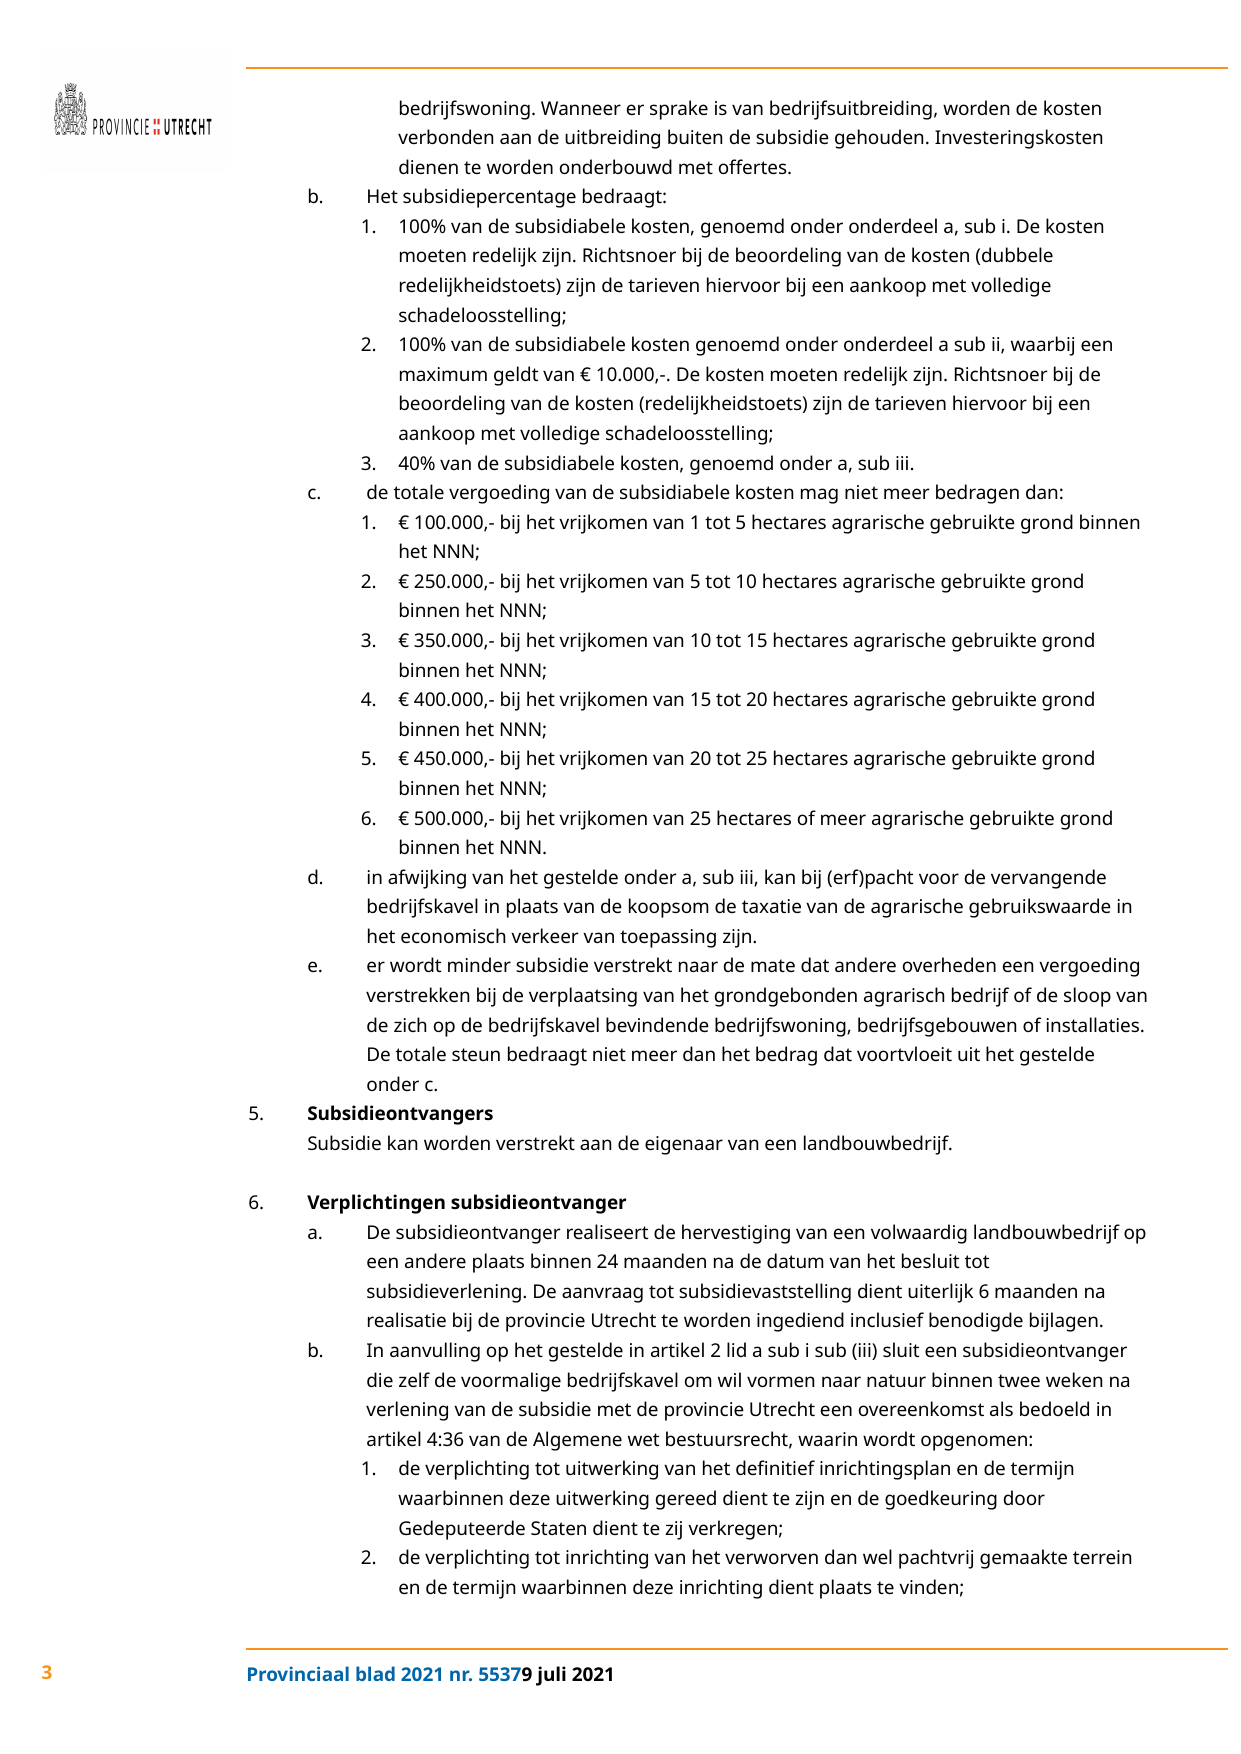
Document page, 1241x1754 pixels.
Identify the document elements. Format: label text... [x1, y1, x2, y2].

list de verplichting tot inrichting van het verworven dan wel pachtvrij gemaakte terrein en de termijn waarbinnen deze inrichting dient plaats te vinden; [361, 1544, 1152, 1600]
list de totale vergoeding van de subsidiabele kosten mag niet meer bedragen dan: [307, 479, 1152, 505]
list Subsidieontvangers [248, 1101, 1152, 1126]
list 100% van de subsidiabele kosten, genoemd onder onderdeel a, sub i. De kosten moeten redelijk zijn. Richtsnoer bij de beoordeling van de kosten (dubbele redelijkheidstoets) zijn de tarieven hiervoor bij een aankoop met volledige schadeloosstelling; [361, 213, 1152, 328]
list 40% van de subsidiabele kosten, genoemd onder a, sub iii. [361, 450, 1152, 476]
list Subsidie kan worden verstrekt aan de eigenaar van een landbouwbedrijf. [248, 1130, 1152, 1156]
list de verplichting tot uitwerking van het definitief inrichtingsplan en de termijn waarbinnen deze uitwerking gereed dient te zijn en de goedkeuring door Gedeputeerde Staten dient te zij verkregen; [361, 1456, 1152, 1541]
list € 400.000,- bij het vrijkomen van 15 tot 20 hectares agrarische gebruikte grond binnen het NNN; [361, 686, 1152, 742]
list er wordt minder subsidie verstrekt naar de mate dat andere overheden een vergoeding verstrekken bij de verplaatsing van het grondgebonden agrarisch bedrijf of de sloop van de zich op de bedrijfskavel bevindende bedrijfswoning, bedrijfsgebouwen of installaties. De totale steun bedraagt niet meer dan het bedrag dat voortvloeit uit het gestelde onder c. [307, 953, 1152, 1097]
list € 250.000,- bij het vrijkomen van 5 tot 10 hectares agrarische gebruikte grond binnen het NNN; [361, 568, 1152, 623]
list € 450.000,- bij het vrijkomen van 20 tot 25 hectares agrarische gebruikte grond binnen het NNN; [361, 746, 1152, 801]
picture [41, 47, 231, 172]
list De subsidieontvanger realiseert de hervestiging van een volwaardig landbouwbedrijf op een andere plaats binnen 24 maanden na de datum van het besluit tot subsidieverlening. De aanvraag tot subsidievaststelling dient uiterlijk 6 maanden na realisatie bij de provincie Utrecht te worden ingediend inclusief benodigde bijlagen. [307, 1219, 1152, 1333]
list in afwijking van het gestelde onder a, sub iii, kan bij (erf)pacht voor de vervangende bedrijfskavel in plaats van de koopsom de taxatie van de agrarische gebruikswaarde in het economisch verkeer van toepassing zijn. [307, 864, 1152, 949]
list bedrijfswoning. Wanneer er sprake is van bedrijfsuitbreiding, worden de kosten verbonden aan de uitbreiding buiten de subsidie gehouden. Investeringskosten dienen te worden onderbouwd met offertes. [361, 95, 1152, 180]
list Het subsidiepercentage bedraagt: [307, 183, 1152, 209]
list In aanvulling op het gestelde in artikel 2 lid a sub i sub (iii) sluit een subsidieontvanger die zelf de voormalige bedrijfskavel om wil vormen naar natuur binnen twee weken na verlening van de subsidie met de provincie Utrecht een overeenkomst als bedoeld in artikel 4:36 van de Algemene wet bestuursrecht, waarin wordt opgenomen: [307, 1337, 1152, 1452]
list € 350.000,- bij het vrijkomen van 10 tot 15 hectares agrarische gebruikte grond binnen het NNN; [361, 627, 1152, 683]
list Verplichtingen subsidieontvanger [248, 1189, 1152, 1215]
list € 100.000,- bij het vrijkomen van 1 tot 5 hectares agrarische gebruikte grond binnen het NNN; [361, 509, 1152, 564]
list 100% van de subsidiabele kosten genoemd onder onderdeel a sub ii, waarbij een maximum geldt van € 10.000,-. De kosten moeten redelijk zijn. Richtsnoer bij de beoordeling van de kosten (redelijkheidstoets) zijn de tarieven hiervoor bij een aankoop met volledige schadeloosstelling; [361, 331, 1152, 446]
list € 500.000,- bij het vrijkomen van 25 hectares of meer agrarische gebruikte grond binnen het NNN. [361, 805, 1152, 860]
